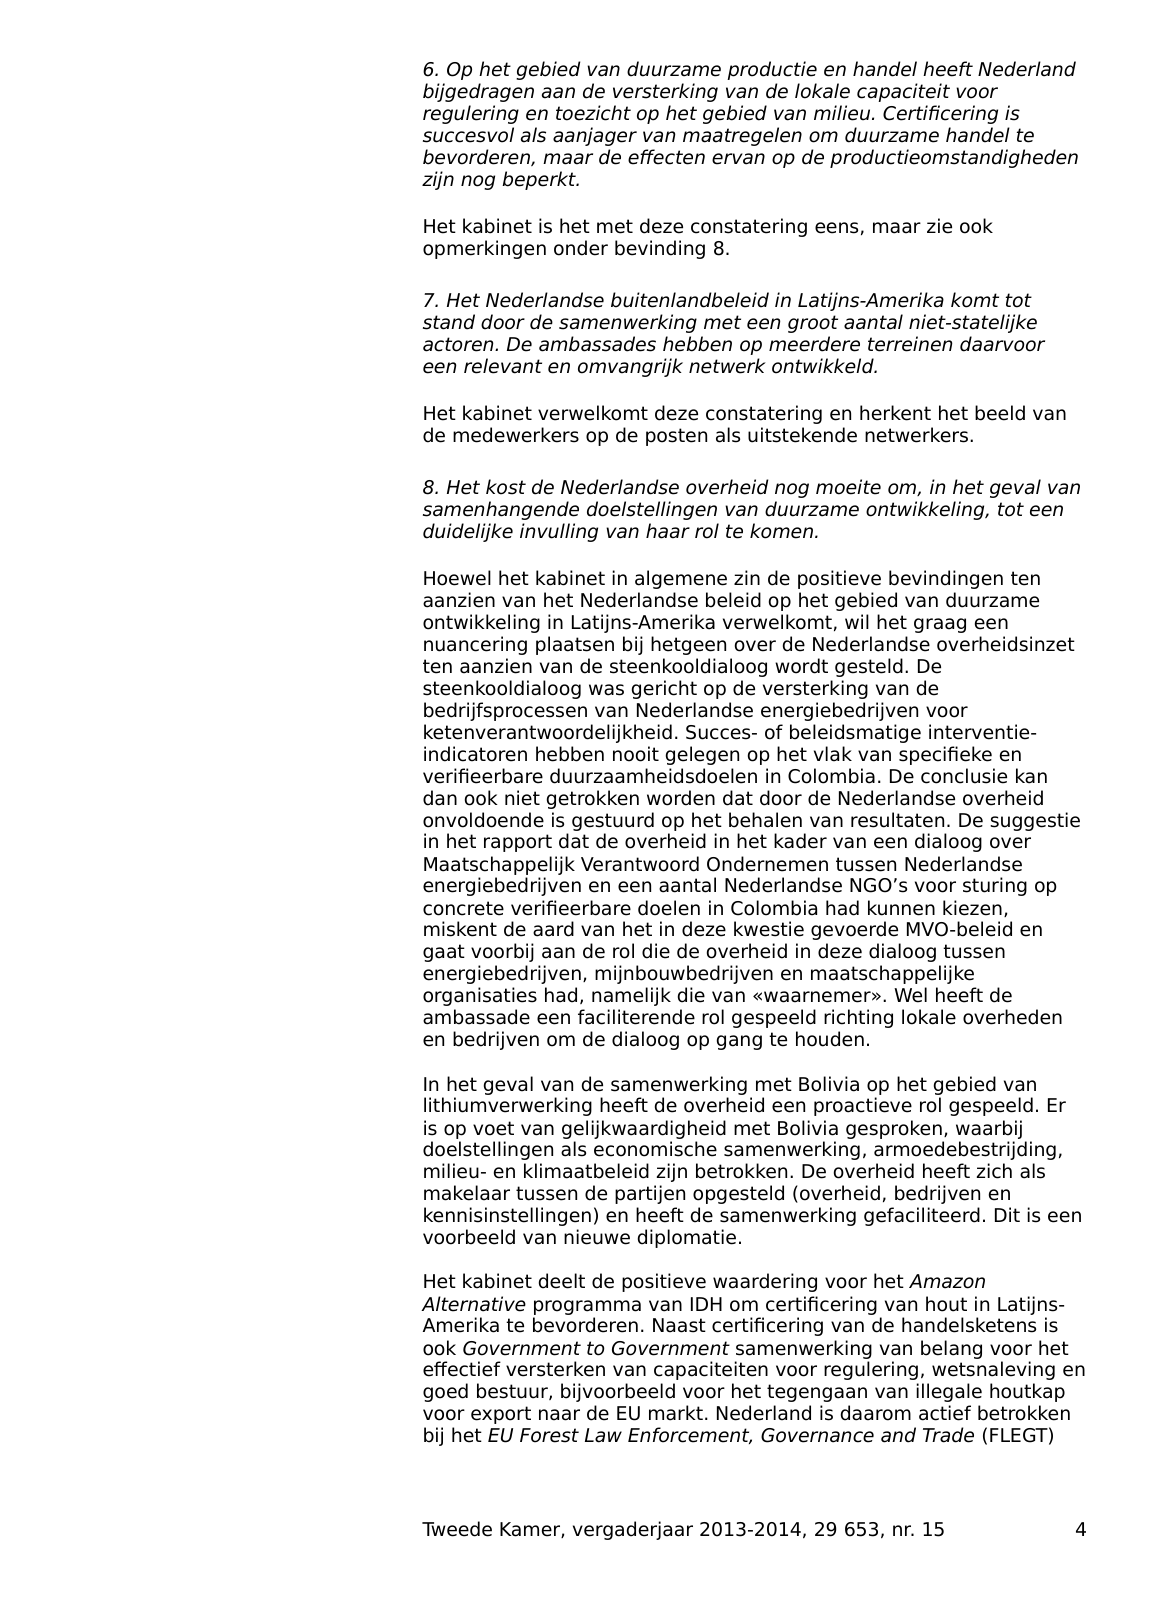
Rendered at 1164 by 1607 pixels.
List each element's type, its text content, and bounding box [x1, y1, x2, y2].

subtitle 8. Het kost de Nederlandse overheid nog moeite om, in het geval van samenhangende doelstellingen van duurzame ontwikkeling, tot een duidelijke invulling van haar rol te komen. [422, 477, 1087, 543]
subtitle 7. Het Nederlandse buitenlandbeleid in Latijns-Amerika komt tot stand door de samenwerking met een groot aantal niet-statelijke actoren. De ambassades hebben op meerdere terreinen daarvoor een relevant en omvangrijk netwerk ontwikkeld. [422, 290, 1087, 378]
text Hoewel het kabinet in algemene zin de positieve bevindingen ten aanzien van het Nederlandse beleid op het gebied van duurzame ontwikkeling in Latijns-Amerika verwelkomt, wil het graag een nuancering plaatsen bij hetgeen over de Nederlandse overheidsinzet ten aanzien van de steenkooldialoog wordt gesteld. De steenkooldialoog was gericht op de versterking van de bedrijfsprocessen van Nederlandse energiebedrijven voor ketenverantwoordelijkheid. Succes- of beleidsmatige interventie-indicatoren hebben nooit gelegen op het vlak van specifieke en verifieerbare duurzaamheidsdoelen in Colombia. De conclusie kan dan ook niet getrokken worden dat door de Nederlandse overheid onvoldoende is gestuurd op het behalen van resultaten. De suggestie in het rapport dat de overheid in het kader van een dialoog over Maatschappelijk Verantwoord Ondernemen tussen Nederlandse energiebedrijven en een aantal Nederlandse NGO’s voor sturing op concrete verifieerbare doelen in Colombia had kunnen kiezen, miskent de aard van het in deze kwestie gevoerde MVO-beleid en gaat voorbij aan de rol die de overheid in deze dialoog tussen energiebedrijven, mijnbouwbedrijven en maatschappelijke organisaties had, namelijk die van «waarnemer». Wel heeft de ambassade een faciliterende rol gespeeld richting lokale overheden en bedrijven om de dialoog op gang te houden. [422, 568, 1087, 1051]
subtitle 6. Op het gebied van duurzame productie en handel heeft Nederland bijgedragen aan de versterking van de lokale capaciteit voor regulering en toezicht op het gebied van milieu. Certificering is succesvol als aanjager van maatregelen om duurzame handel te bevorderen, maar de effecten ervan op de productieomstandigheden zijn nog beperkt. [422, 59, 1087, 191]
text Het kabinet verwelkomt deze constatering en herkent het beeld van de medewerkers op de posten als uitstekende netwerkers. [422, 403, 1087, 447]
text Het kabinet is het met deze constatering eens, maar zie ook opmerkingen onder bevinding 8. [422, 216, 1087, 260]
text In het geval van de samenwerking met Bolivia op het gebied van lithiumverwerking heeft de overheid een proactieve rol gespeeld. Er is op voet van gelijkwaardigheid met Bolivia gesproken, waarbij doelstellingen als economische samenwerking, armoedebestrijding, milieu- en klimaatbeleid zijn betrokken. De overheid heeft zich als makelaar tussen de partijen opgesteld (overheid, bedrijven en kennisinstellingen) en heeft de samenwerking gefaciliteerd. Dit is een voorbeeld van nieuwe diplomatie. [422, 1073, 1087, 1249]
text Het kabinet deelt de positieve waardering voor het Amazon Alternative programma van IDH om certificering van hout in Latijns-Amerika te bevorderen. Naast certificering van de handelsketens is ook Government to Government samenwerking van belang voor het effectief versterken van capaciteiten voor regulering, wetsnaleving en goed bestuur, bijvoorbeeld voor het tegengaan van illegale houtkap voor export naar de EU markt. Nederland is daarom actief betrokken bij het EU Forest Law Enforcement, Governance and Trade (FLEGT) [422, 1271, 1087, 1447]
